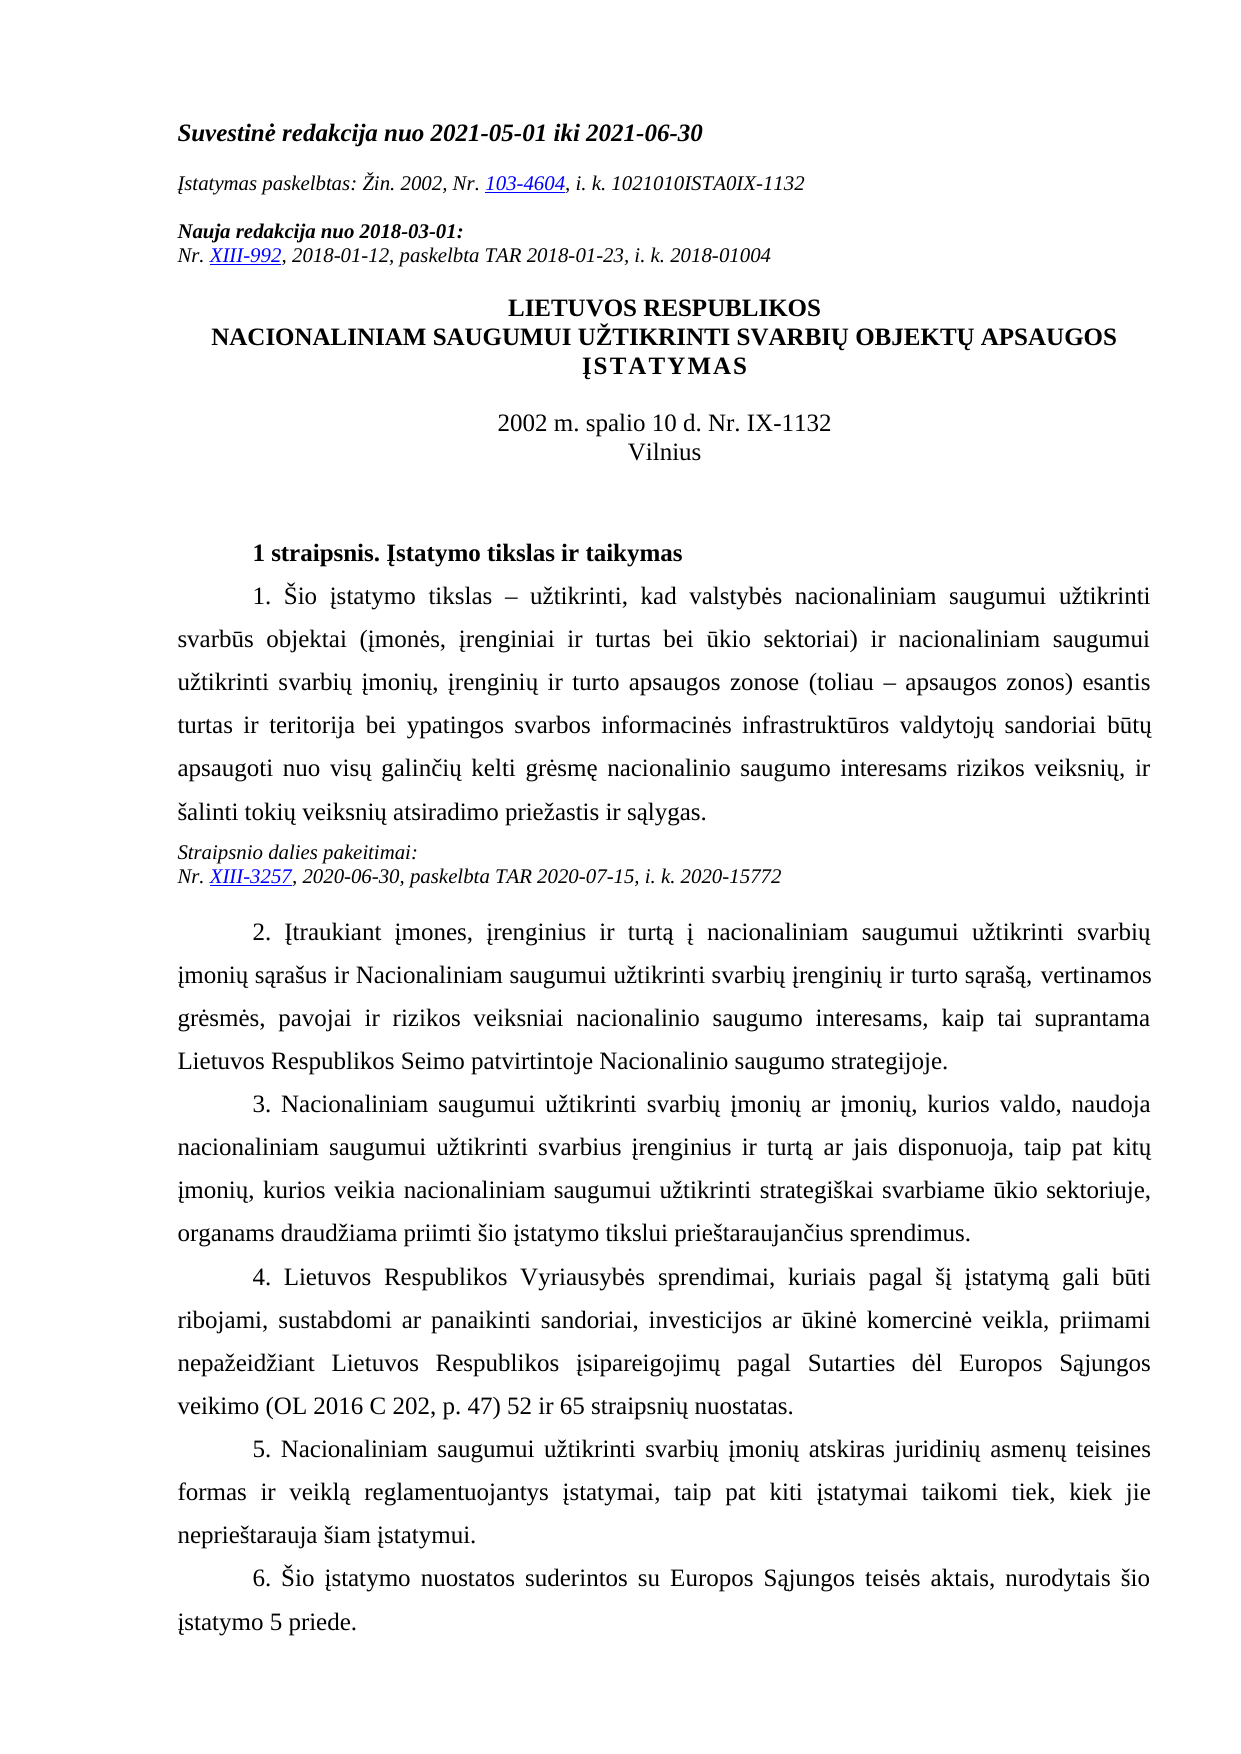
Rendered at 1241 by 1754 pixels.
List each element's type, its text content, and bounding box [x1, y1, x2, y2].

text 2. Įtraukiant įmones, įrenginius ir turtą į nacionaliniam saugumui užtikrinti svarbių įmonių sąrašus ir Nacionaliniam saugumui užtikrinti svarbių įrenginių ir turto sąrašą, vertinamos grėsmės, pavojai ir rizikos veiksniai nacionalinio saugumo interesams, kaip tai suprantama Lietuvos Respublikos Seimo patvirtintoje Nacionalinio saugumo strategijoje. [177, 917, 1152, 1075]
text lietuvos respublikos [177, 293, 1152, 322]
text Vilnius [177, 437, 1152, 466]
text ĮSTATYMAS [177, 351, 1152, 380]
text Nauja redakcija nuo 2018-03-01: [177, 219, 1152, 243]
text 4. Lietuvos Respublikos Vyriausybės sprendimai, kuriais pagal šį įstatymą gali būti ribojami, sustabdomi ar panaikinti sandoriai, investicijos ar ūkinė komercinė veikla, priimami nepažeidžiant Lietuvos Respublikos įsipareigojimų pagal Sutarties dėl Europos Sąjungos veikimo (OL 2016 C 202, p. 47) 52 ir 65 straipsnių nuostatas. [177, 1262, 1152, 1420]
text 6. Šio įstatymo nuostatos suderintos su Europos Sąjungos teisės aktais, nurodytais šio įstatymo 5 priede. [177, 1563, 1152, 1635]
text 2002 m. spalio 10 d. Nr. IX-1132 [177, 408, 1152, 437]
text nacionaliniAM saugumUI UŽTIKRINTI SVARBIŲ OBJEKTŲ APSAUGOS [177, 322, 1152, 351]
text 1 straipsnis. Įstatymo tikslas ir taikymas [177, 538, 1152, 567]
text Straipsnio dalies pakeitimai: [177, 840, 1152, 864]
text 5. Nacionaliniam saugumui užtikrinti svarbių įmonių atskiras juridinių asmenų teisines formas ir veiklą reglamentuojantys įstatymai, taip pat kiti įstatymai taikomi tiek, kiek jie neprieštarauja šiam įstatymui. [177, 1434, 1152, 1549]
text Nr. XIII-992, 2018-01-12, paskelbta TAR 2018-01-23, i. k. 2018-01004 [177, 243, 1152, 267]
text Nr. XIII-3257, 2020-06-30, paskelbta TAR 2020-07-15, i. k. 2020-15772 [177, 864, 1152, 888]
text 3. Nacionaliniam saugumui užtikrinti svarbių įmonių ar įmonių, kurios valdo, naudoja nacionaliniam saugumui užtikrinti svarbius įrenginius ir turtą ar jais disponuoja, taip pat kitų įmonių, kurios veikia nacionaliniam saugumui užtikrinti strategiškai svarbiame ūkio sektoriuje, organams draudžiama priimti šio įstatymo tikslui prieštaraujančius sprendimus. [177, 1089, 1152, 1247]
text Įstatymas paskelbtas: Žin. 2002, Nr. 103-4604, i. k. 1021010ISTA0IX-1132 [177, 171, 1152, 195]
text 1. Šio įstatymo tikslas – užtikrinti, kad valstybės nacionaliniam saugumui užtikrinti svarbūs objektai (įmonės, įrenginiai ir turtas bei ūkio sektoriai) ir nacionaliniam saugumui užtikrinti svarbių įmonių, įrenginių ir turto apsaugos zonose (toliau – apsaugos zonos) esantis turtas ir teritorija bei ypatingos svarbos informacinės infrastruktūros valdytojų sandoriai būtų apsaugoti nuo visų galinčių kelti grėsmę nacionalinio saugumo interesams rizikos veiksnių, ir šalinti tokių veiksnių atsiradimo priežastis ir sąlygas. [177, 581, 1152, 825]
text Suvestinė redakcija nuo 2021-05-01 iki 2021-06-30 [177, 118, 1152, 147]
